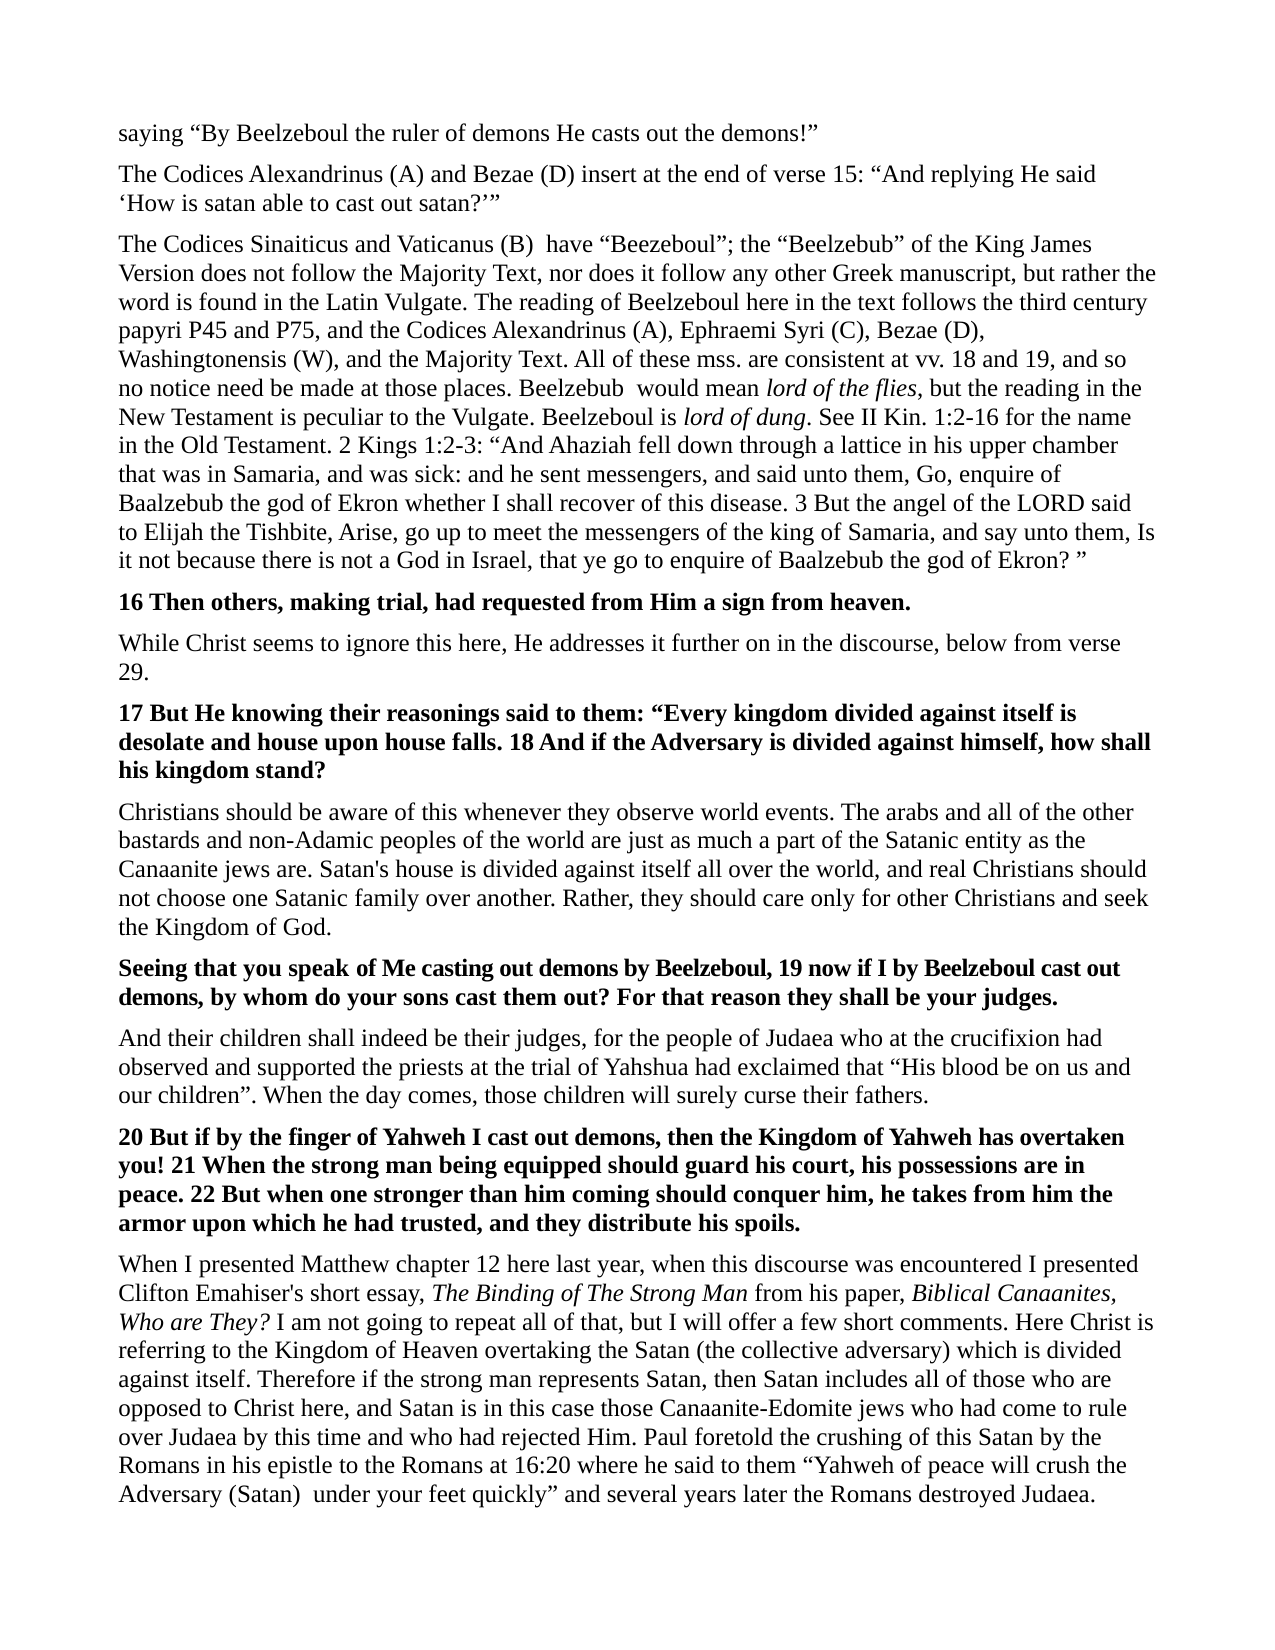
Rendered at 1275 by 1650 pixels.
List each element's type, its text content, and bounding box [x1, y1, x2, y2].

text 20 But if by the finger of Yahweh I cast out demons, then the Kingdom of Yahweh has overtaken you! 21 When the strong man being equipped should guard his court, his possessions are in peace. 22 But when one stronger than him coming should conquer him, he takes from him the armor upon which he had trusted, and they distribute his spoils. [118, 1122, 1157, 1237]
text Christians should be aware of this whenever they observe world events. The arabs and all of the other bastards and non-Adamic peoples of the world are just as much a part of the Satanic entity as the Canaanite jews are. Satan's house is divided against itself all over the world, and real Christians should not choose one Satanic family over another. Rather, they should care only for other Christians and seek the Kingdom of God. [118, 797, 1157, 941]
text 16 Then others, making trial, had requested from Him a sign from heaven. [118, 587, 1157, 616]
text 17 But He knowing their reasonings said to them: “Every kingdom divided against itself is desolate and house upon house falls. 18 And if the Adversary is divided against himself, how shall his kingdom stand? [118, 698, 1157, 784]
text The Codices Sinaiticus and Vaticanus (B) have “Beezeboul”; the “Beelzebub” of the King James Version does not follow the Majority Text, nor does it follow any other Greek manuscript, but rather the word is found in the Latin Vulgate. The reading of Beelzeboul here in the text follows the third century papyri P45 and P75, and the Codices Alexandrinus (A), Ephraemi Syri (C), Bezae (D), Washingtonensis (W), and the Majority Text. All of these mss. are consistent at vv. 18 and 19, and so no notice need be made at those places. Beelzebub would mean lord of the flies, but the reading in the New Testament is peculiar to the Vulgate. Beelzeboul is lord of dung. See II Kin. 1:2-16 for the name in the Old Testament. 2 Kings 1:2-3: “And Ahaziah fell down through a lattice in his upper chamber that was in Samaria, and was sick: and he sent messengers, and said unto them, Go, enquire of Baalzebub the god of Ekron whether I shall recover of this disease. 3 But the angel of the LORD said to Elijah the Tishbite, Arise, go up to meet the messengers of the king of Samaria, and say unto them, Is it not because there is not a God in Israel, that ye go to enquire of Baalzebub the god of Ekron? ” [118, 229, 1157, 574]
text When I presented Matthew chapter 12 here last year, when this discourse was encountered I presented Clifton Emahiser's short essay, The Binding of The Strong Man from his paper, Biblical Canaanites, Who are They? I am not going to repeat all of that, but I will offer a few short comments. Here Christ is referring to the Kingdom of Heaven overtaking the Satan (the collective adversary) which is divided against itself. Therefore if the strong man represents Satan, then Satan includes all of those who are opposed to Christ here, and Satan is in this case those Canaanite-Edomite jews who had come to rule over Judaea by this time and who had rejected Him. Paul foretold the crushing of this Satan by the Romans in his epistle to the Romans at 16:20 where he said to them “Yahweh of peace will crush the Adversary (Satan) under your feet quickly” and several years later the Romans destroyed Judaea. [118, 1249, 1157, 1508]
text The Codices Alexandrinus (A) and Bezae (D) insert at the end of verse 15: “And replying He said ‘How is satan able to cast out satan?’” [118, 159, 1157, 217]
text While Christ seems to ignore this here, He addresses it further on in the discourse, below from verse 29. [118, 628, 1157, 686]
text Seeing that you speak of Me casting out demons by Beelzeboul, 19 now if I by Beelzeboul cast out demons, by whom do your sons cast them out? For that reason they shall be your judges. [118, 953, 1157, 1011]
text And their children shall indeed be their judges, for the people of Judaea who at the crucifixion had observed and supported the priests at the trial of Yahshua had exclaimed that “His blood be on us and our children”. When the day comes, those children will surely curse their fathers. [118, 1023, 1157, 1109]
text saying “By Beelzeboul the ruler of demons He casts out the demons!” [118, 118, 1157, 147]
